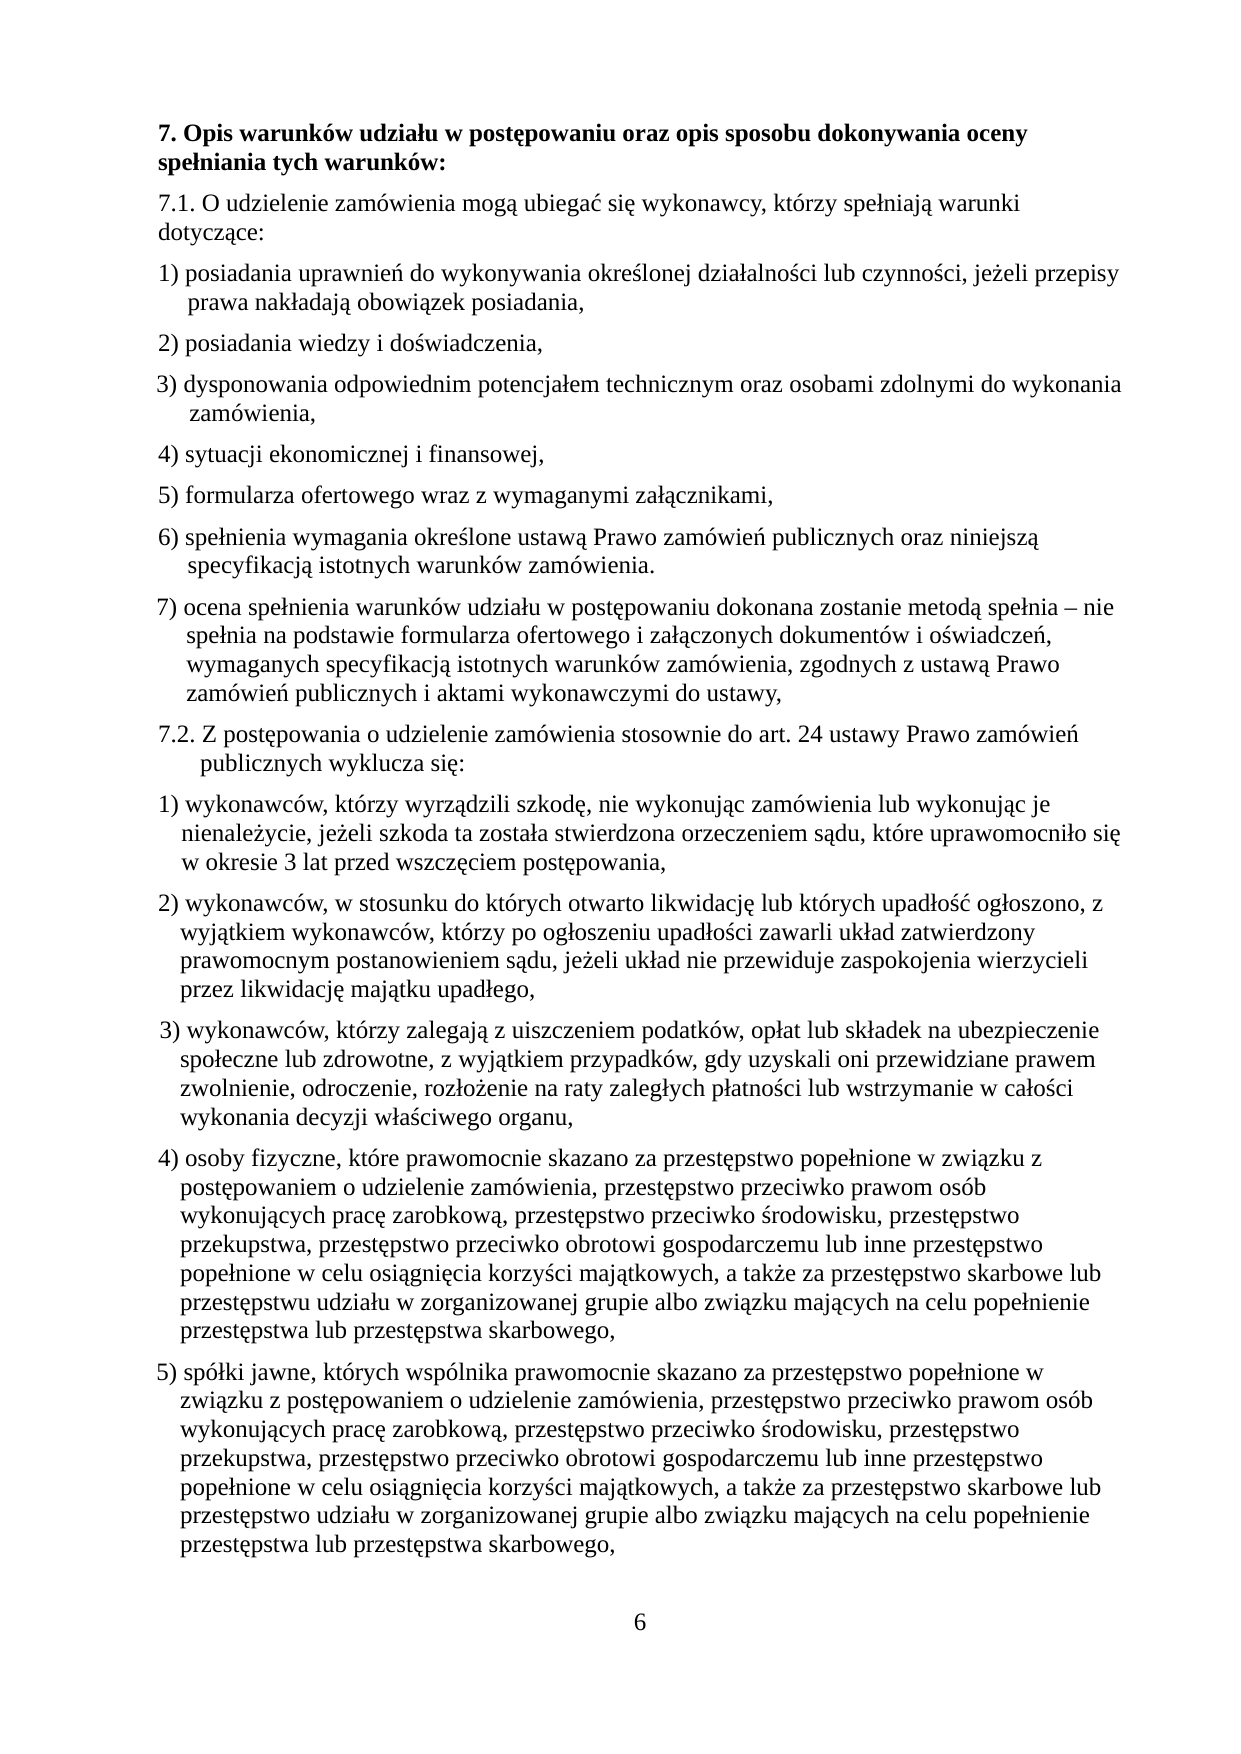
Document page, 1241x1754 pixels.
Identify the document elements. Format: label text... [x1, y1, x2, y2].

text 7.2. Z postępowania o udzielenie zamówienia stosownie do art. 24 ustawy Prawo zamówień publicznych wyklucza się: [158, 719, 1122, 777]
text 3) wykonawców, którzy zalegają z uiszczeniem podatków, opłat lub składek na ubezpieczenie społeczne lub zdrowotne, z wyjątkiem przypadków, gdy uzyskali oni przewidziane prawem zwolnienie, odroczenie, rozłożenie na raty zaległych płatności lub wstrzymanie w całości wykonania decyzji właściwego organu, [159, 1016, 1122, 1131]
text 2) wykonawców, w stosunku do których otwarto likwidację lub których upadłość ogłoszono, z wyjątkiem wykonawców, którzy po ogłoszeniu upadłości zawarli układ zatwierdzony prawomocnym postanowieniem sądu, jeżeli układ nie przewiduje zaspokojenia wierzycieli przez likwidację majątku upadłego, [158, 888, 1122, 1003]
text 2) posiadania wiedzy i doświadczenia, [158, 328, 1122, 357]
text 7) ocena spełnienia warunków udziału w postępowaniu dokonana zostanie metodą spełnia – nie spełnia na podstawie formularza ofertowego i załączonych dokumentów i oświadczeń, wymaganych specyfikacją istotnych warunków zamówienia, zgodnych z ustawą Prawo zamówień publicznych i aktami wykonawczymi do ustawy, [156, 592, 1122, 707]
text 4) sytuacji ekonomicznej i finansowej, [158, 439, 1122, 468]
text 5) formularza ofertowego wraz z wymaganymi załącznikami, [158, 481, 1122, 509]
text 6) spełnienia wymagania określone ustawą Prawo zamówień publicznych oraz niniejszą specyfikacją istotnych warunków zamówienia. [158, 522, 1122, 579]
text 7. Opis warunków udziału w postępowaniu oraz opis sposobu dokonywania oceny spełniania tych warunków: [158, 118, 1122, 176]
text 5) spółki jawne, których wspólnika prawomocnie skazano za przestępstwo popełnione w związku z postępowaniem o udzielenie zamówienia, przestępstwo przeciwko prawom osób wykonujących pracę zarobkową, przestępstwo przeciwko środowisku, przestępstwo przekupstwa, przestępstwo przeciwko obrotowi gospodarczemu lub inne przestępstwo popełnione w celu osiągnięcia korzyści majątkowych, a także za przestępstwo skarbowe lub przestępstwo udziału w zorganizowanej grupie albo związku mających na celu popełnienie przestępstwa lub przestępstwa skarbowego, [156, 1357, 1122, 1558]
text 7.1. O udzielenie zamówienia mogą ubiegać się wykonawcy, którzy spełniają warunki dotyczące: [158, 188, 1122, 246]
text 4) osoby fizyczne, które prawomocnie skazano za przestępstwo popełnione w związku z postępowaniem o udzielenie zamówienia, przestępstwo przeciwko prawom osób wykonujących pracę zarobkową, przestępstwo przeciwko środowisku, przestępstwo przekupstwa, przestępstwo przeciwko obrotowi gospodarczemu lub inne przestępstwo popełnione w celu osiągnięcia korzyści majątkowych, a także za przestępstwo skarbowe lub przestępstwu udziału w zorganizowanej grupie albo związku mających na celu popełnienie przestępstwa lub przestępstwa skarbowego, [158, 1143, 1122, 1344]
text 1) wykonawców, którzy wyrządzili szkodę, nie wykonując zamówienia lub wykonując je nienależycie, jeżeli szkoda ta została stwierdzona orzeczeniem sądu, które uprawomocniło się w okresie 3 lat przed wszczęciem postępowania, [158, 789, 1122, 876]
text 1) posiadania uprawnień do wykonywania określonej działalności lub czynności, jeżeli przepisy prawa nakładają obowiązek posiadania, [158, 258, 1122, 316]
text 3) dysponowania odpowiednim potencjałem technicznym oraz osobami zdolnymi do wykonania zamówienia, [156, 369, 1122, 427]
